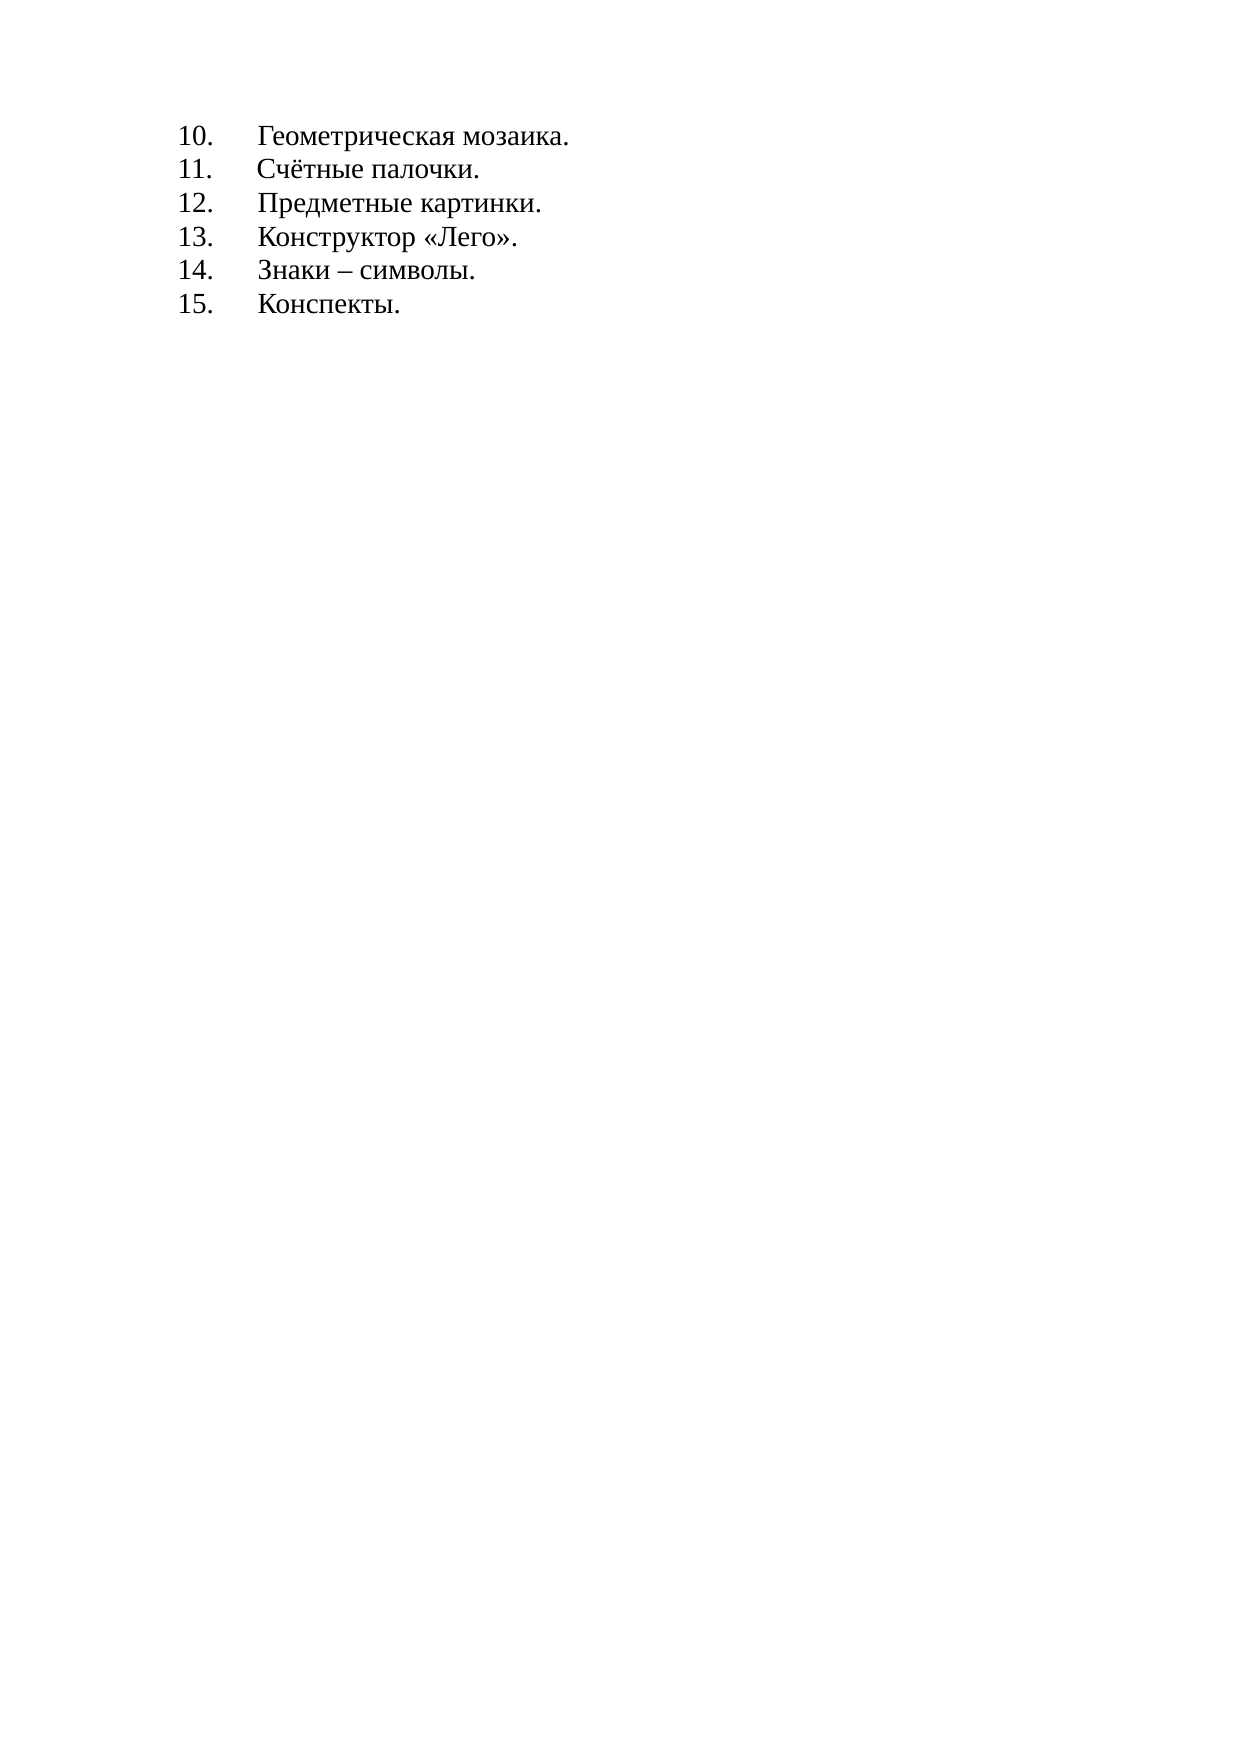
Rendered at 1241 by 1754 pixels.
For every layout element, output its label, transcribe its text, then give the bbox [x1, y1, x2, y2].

text 13. Конструктор «Лего». [177, 219, 1152, 252]
text 11. Счётные палочки. [177, 152, 1152, 185]
text 15. Конспекты. [177, 286, 1152, 319]
text 12. Предметные картинки. [177, 185, 1152, 219]
text 14. Знаки – символы. [177, 252, 1152, 286]
text 10. Геометрическая мозаика. [177, 118, 1152, 152]
